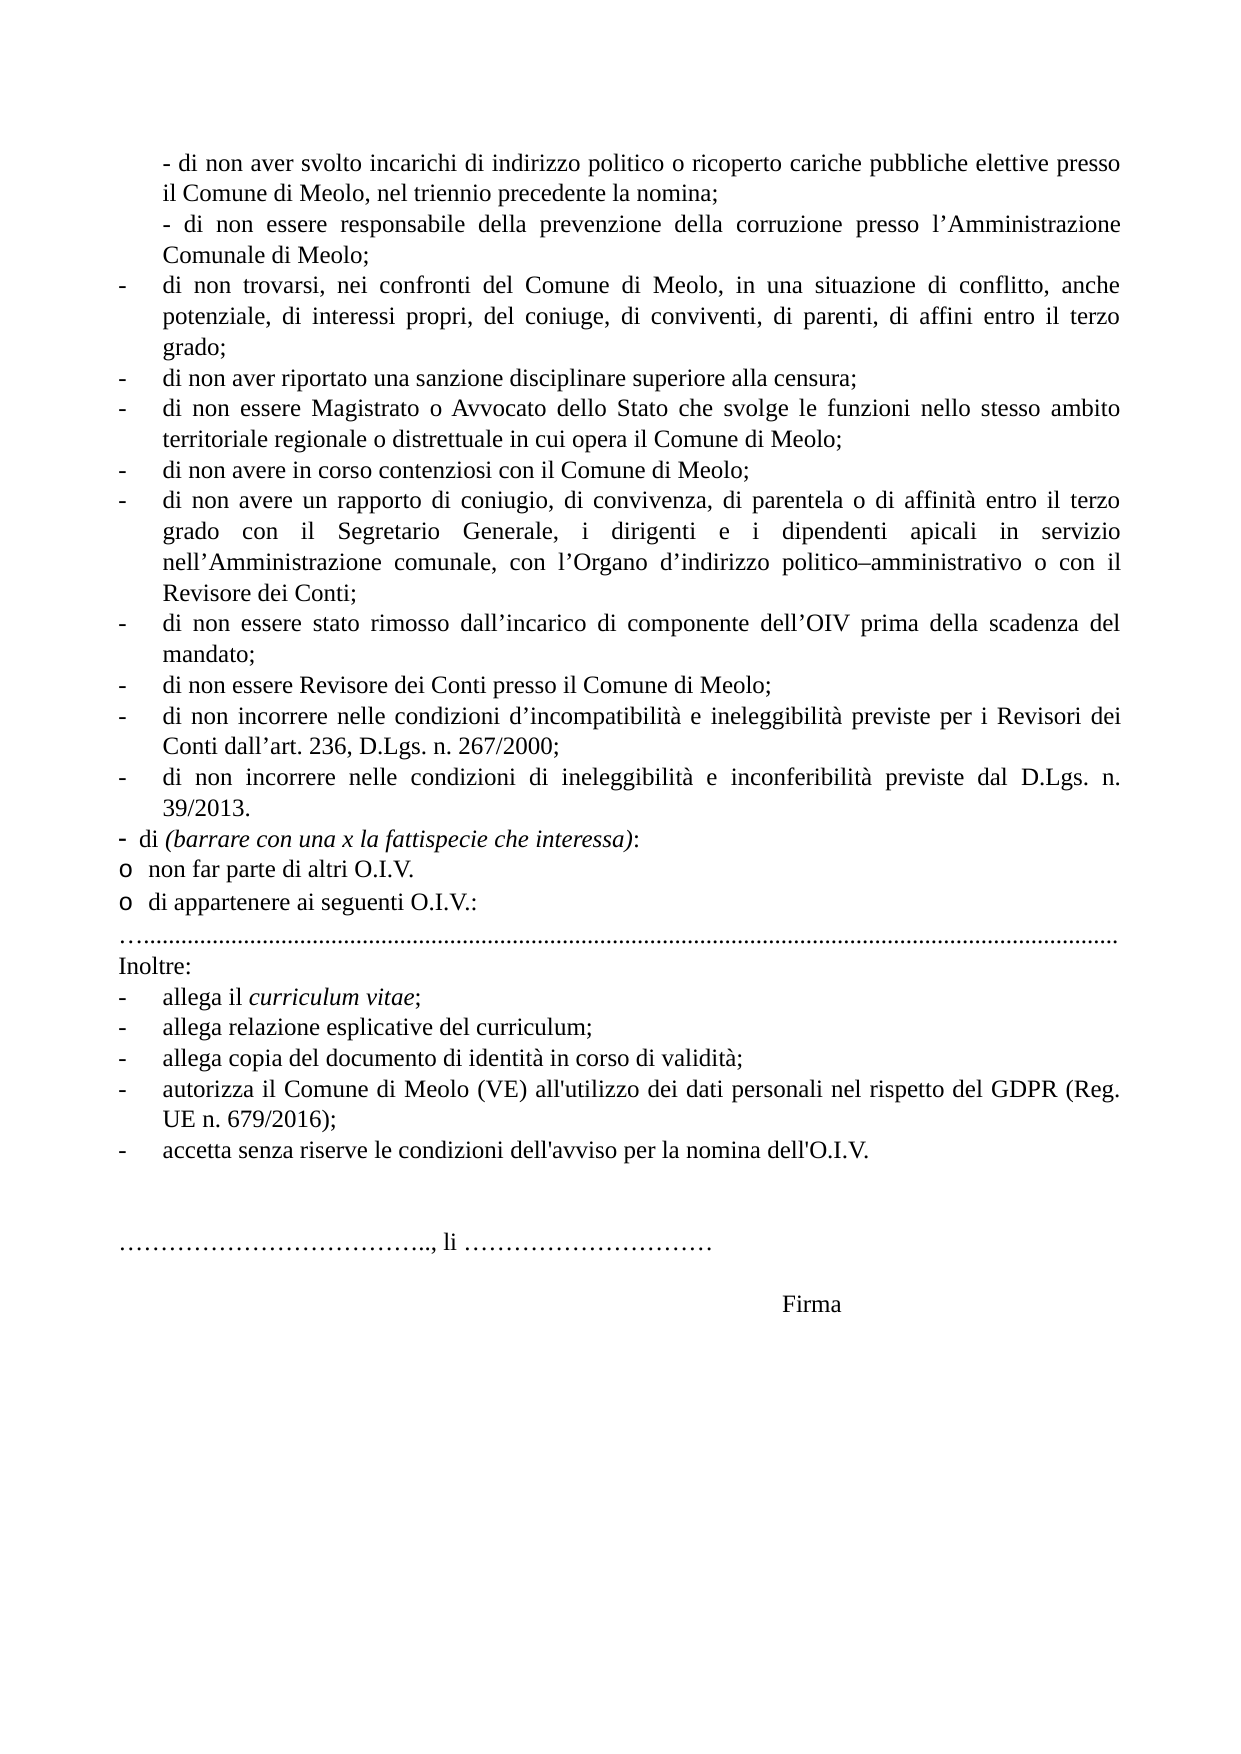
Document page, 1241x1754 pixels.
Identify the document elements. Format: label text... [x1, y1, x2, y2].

text - di non avere un rapporto di coniugio, di convivenza, di parentela o di affinità entro il terzo grado con il Segretario Generale, i dirigenti e i dipendenti apicali in servizio nell’Amministrazione comunale, con l’Organo d’indirizzo politico–amministrativo o con il Revisore dei Conti; [118, 486, 1122, 607]
text - di non essere responsabile della prevenzione della corruzione presso l’Amministrazione Comunale di Meolo; [162, 209, 1122, 268]
text - di non incorrere nelle condizioni d’incompatibilità e ineleggibilità previste per i Revisori dei Conti dall’art. 236, D.Lgs. n. 267/2000; [118, 701, 1122, 760]
text o di appartenere ai seguenti O.I.V.: [118, 887, 1122, 918]
text - di non aver riportato una sanzione disciplinare superiore alla censura; [118, 363, 1122, 391]
text - di non incorrere nelle condizioni di ineleggibilità e inconferibilità previste dal D.Lgs. n. 39/2013. [118, 762, 1122, 822]
text - di non essere Magistrato o Avvocato dello Stato che svolge le funzioni nello stesso ambito territoriale regionale o distrettuale in cui opera il Comune di Meolo; [118, 393, 1122, 453]
text - di non essere Revisore dei Conti presso il Comune di Meolo; [118, 670, 1122, 699]
text - di non avere in corso contenziosi con il Comune di Meolo; [118, 455, 1122, 484]
text - di non trovarsi, nei confronti del Comune di Meolo, in una situazione di conflitto, anche potenziale, di interessi propri, del coniuge, di conviventi, di parenti, di affini entro il terzo grado; [118, 271, 1122, 361]
text Firma [752, 1289, 1122, 1318]
text …............................................................................................................................................................ [118, 920, 1122, 949]
text - di non essere stato rimosso dall’incarico di componente dell’OIV prima della scadenza del mandato; [118, 608, 1122, 668]
text - di non aver svolto incarichi di indirizzo politico o ricoperto cariche pubbliche elettive presso il Comune di Meolo, nel triennio precedente la nomina; [162, 148, 1122, 207]
text - allega copia del documento di identità in corso di validità; [118, 1043, 1122, 1072]
text - allega relazione esplicative del curriculum; [118, 1012, 1122, 1041]
text - allega il curriculum vitae; [118, 982, 1122, 1010]
text o non far parte di altri O.I.V. [118, 854, 1122, 885]
text ……………………………….., li ………………………… [118, 1227, 1122, 1256]
text - autorizza il Comune di Meolo (VE) all'utilizzo dei dati personali nel rispetto del GDPR (Reg. UE n. 679/2016); [118, 1074, 1122, 1133]
text Inoltre: [118, 951, 1122, 980]
text - accetta senza riserve le condizioni dell'avviso per la nomina dell'O.I.V. [118, 1135, 1122, 1164]
text di (barrare con una x la fattispecie che interessa): [118, 824, 1122, 852]
